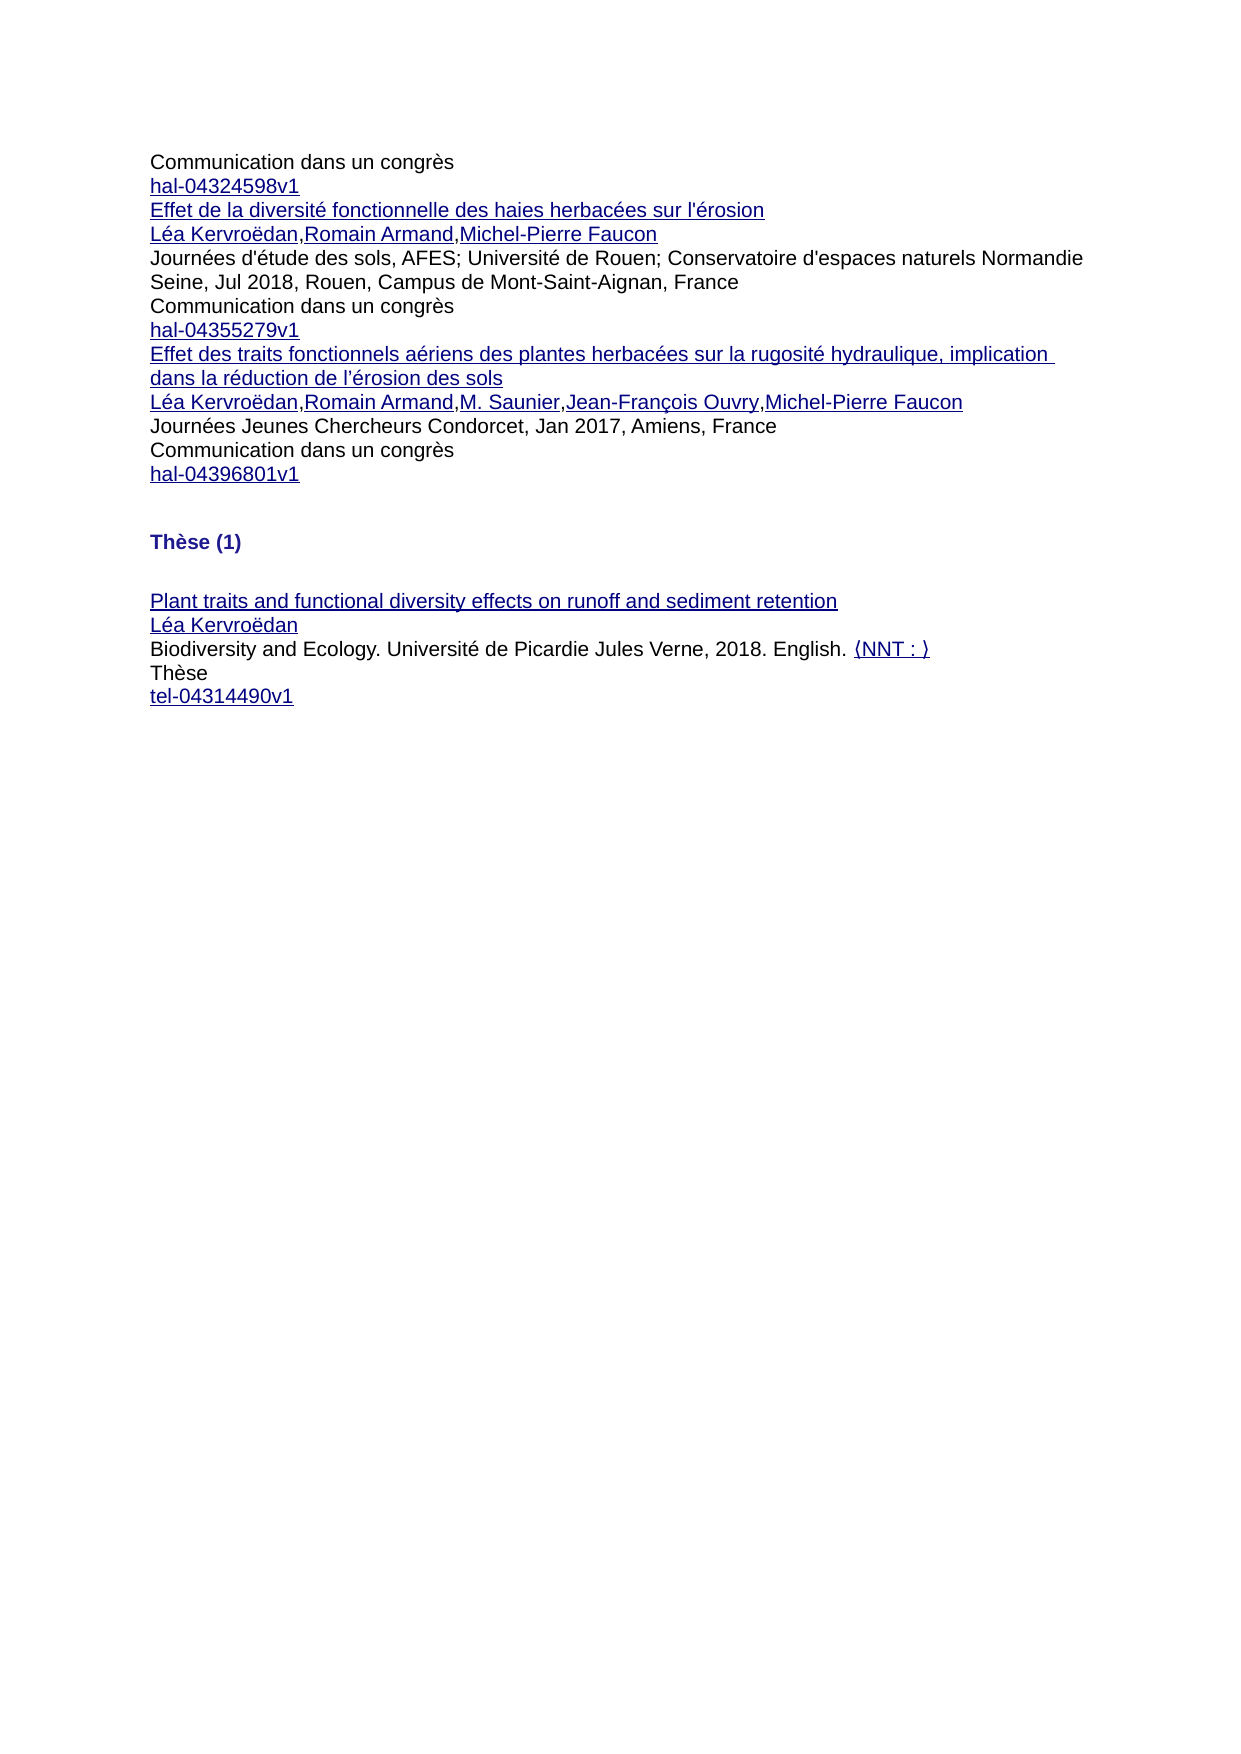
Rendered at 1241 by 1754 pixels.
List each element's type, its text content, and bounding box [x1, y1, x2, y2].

subtitle Thèse (1) [150, 530, 1090, 554]
table_cell Effet de la diversité fonctionnelle des haies herbacées sur l'érosion Léa Kervroëdan,Romain Armand,Michel-Pierre Faucon Journées d'étude des sols, AFES; Université de Rouen; Conservatoire d'espaces naturels Normandie Seine, Jul 2018, Rouen, Campus de Mont-Saint-Aignan, France Communication dans un congrès hal-04355279v1 [150, 198, 1090, 342]
table_cell Communication dans un congrès hal-04324598v1 [150, 150, 1090, 198]
table_header Plant traits and functional diversity effects on runoff and sediment retention Léa Kervroëdan Biodiversity and Ecology. Université de Picardie Jules Verne, 2018. English. ⟨NNT : ⟩ Thèse tel-04314490v1 [150, 589, 1090, 708]
table_cell Effet des traits fonctionnels aériens des plantes herbacées sur la rugosité hydraulique, implication dans la réduction de l’érosion des sols Léa Kervroëdan,Romain Armand,M. Saunier,Jean-François Ouvry,Michel-Pierre Faucon Journées Jeunes Chercheurs Condorcet, Jan 2017, Amiens, France Communication dans un congrès hal-04396801v1 [150, 342, 1090, 485]
